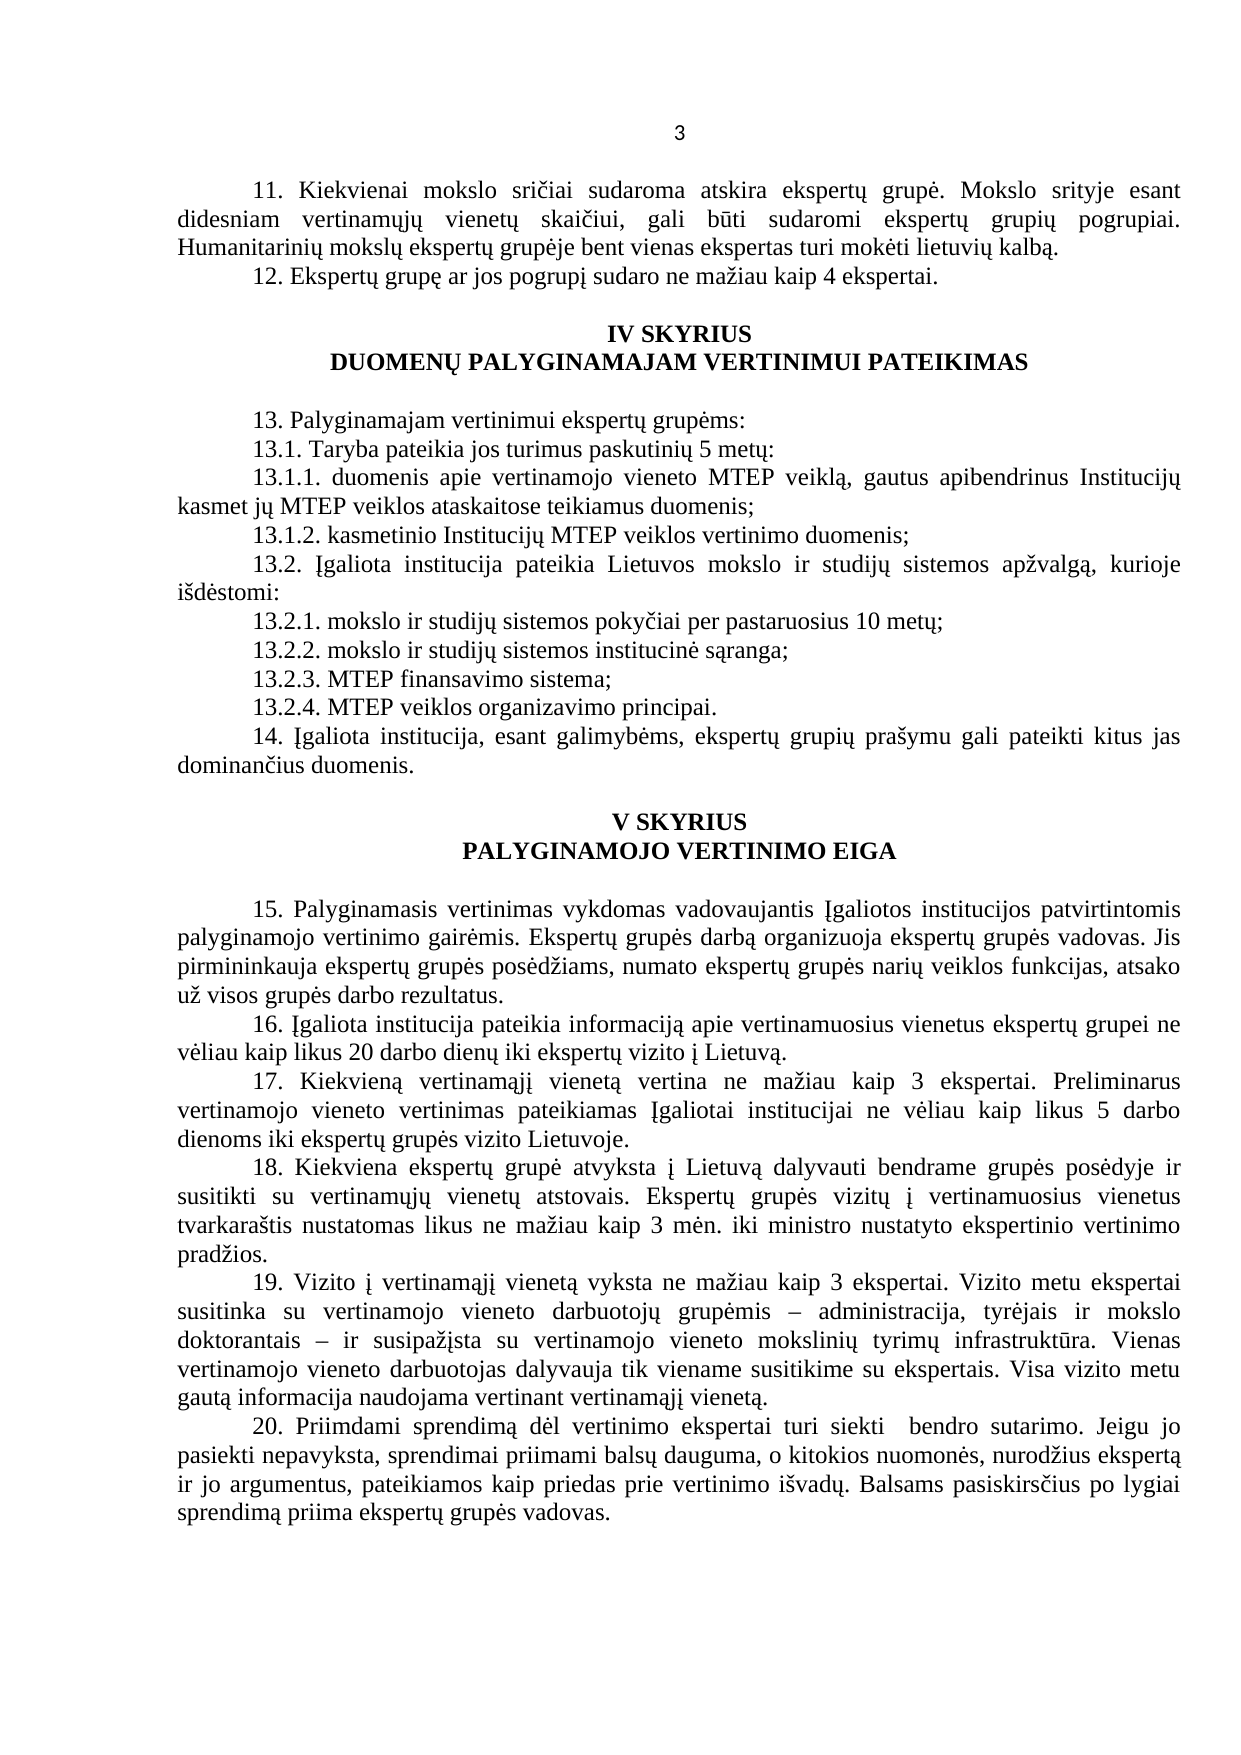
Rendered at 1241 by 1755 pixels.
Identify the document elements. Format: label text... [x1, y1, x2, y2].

text DUOMENŲ PALYGINAMAJAM VERTINIMUI PATEIKIMAS [177, 347, 1182, 376]
text PALYGINAMOJO VERTINIMO EIGA [177, 836, 1182, 865]
text 13.2.2. mokslo ir studijų sistemos institucinė sąranga; [177, 635, 1182, 664]
text 13. Palyginamajam vertinimui ekspertų grupėms: [177, 405, 1182, 434]
text 19. Vizito į vertinamąjį vienetą vyksta ne mažiau kaip 3 ekspertai. Vizito metu ekspertai susitinka su vertinamojo vieneto darbuotojų grupėmis – administracija, tyrėjais ir mokslo doktorantais – ir susipažįsta su vertinamojo vieneto mokslinių tyrimų infrastruktūra. Vienas vertinamojo vieneto darbuotojas dalyvauja tik viename susitikime su ekspertais. Visa vizito metu gautą informacija naudojama vertinant vertinamąjį vienetą. [177, 1267, 1182, 1411]
text 13.2.3. MTEP finansavimo sistema; [177, 664, 1182, 692]
text 20. Priimdami sprendimą dėl vertinimo ekspertai turi siekti bendro sutarimo. Jeigu jo pasiekti nepavyksta, sprendimai priimami balsų dauguma, o kitokios nuomonės, nurodžius ekspertą ir jo argumentus, pateikiamos kaip priedas prie vertinimo išvadų. Balsams pasiskirsčius po lygiai sprendimą priima ekspertų grupės vadovas. [177, 1411, 1182, 1526]
text IV SKYRIUS [177, 319, 1182, 347]
text 11. Kiekvienai mokslo sričiai sudaroma atskira ekspertų grupė. Mokslo srityje esant didesniam vertinamųjų vienetų skaičiui, gali būti sudaromi ekspertų grupių pogrupiai. Humanitarinių mokslų ekspertų grupėje bent vienas ekspertas turi mokėti lietuvių kalbą. [177, 175, 1182, 261]
text 12. Ekspertų grupę ar jos pogrupį sudaro ne mažiau kaip 4 ekspertai. [177, 261, 1182, 290]
text 13.1.2. kasmetinio Institucijų MTEP veiklos vertinimo duomenis; [177, 520, 1182, 549]
text V SKYRIUS [177, 807, 1182, 836]
text 13.2.4. MTEP veiklos organizavimo principai. [177, 692, 1182, 721]
text 14. Įgaliota institucija, esant galimybėms, ekspertų grupių prašymu gali pateikti kitus jas dominančius duomenis. [177, 721, 1182, 779]
text 13.1. Taryba pateikia jos turimus paskutinių 5 metų: [177, 434, 1182, 462]
text 17. Kiekvieną vertinamąjį vienetą vertina ne mažiau kaip 3 ekspertai. Preliminarus vertinamojo vieneto vertinimas pateikiamas Įgaliotai institucijai ne vėliau kaip likus 5 darbo dienoms iki ekspertų grupės vizito Lietuvoje. [177, 1066, 1182, 1152]
text 15. Palyginamasis vertinimas vykdomas vadovaujantis Įgaliotos institucijos patvirtintomis palyginamojo vertinimo gairėmis. Ekspertų grupės darbą organizuoja ekspertų grupės vadovas. Jis pirmininkauja ekspertų grupės posėdžiams, numato ekspertų grupės narių veiklos funkcijas, atsako už visos grupės darbo rezultatus. [177, 894, 1182, 1009]
text 13.1.1. duomenis apie vertinamojo vieneto MTEP veiklą, gautus apibendrinus Institucijų kasmet jų MTEP veiklos ataskaitose teikiamus duomenis; [177, 462, 1182, 520]
text 13.2. Įgaliota institucija pateikia Lietuvos mokslo ir studijų sistemos apžvalgą, kurioje išdėstomi: [177, 549, 1182, 606]
text 18. Kiekviena ekspertų grupė atvyksta į Lietuvą dalyvauti bendrame grupės posėdyje ir susitikti su vertinamųjų vienetų atstovais. Ekspertų grupės vizitų į vertinamuosius vienetus tvarkaraštis nustatomas likus ne mažiau kaip 3 mėn. iki ministro nustatyto ekspertinio vertinimo pradžios. [177, 1152, 1182, 1267]
text 16. Įgaliota institucija pateikia informaciją apie vertinamuosius vienetus ekspertų grupei ne vėliau kaip likus 20 darbo dienų iki ekspertų vizito į Lietuvą. [177, 1009, 1182, 1066]
text 13.2.1. mokslo ir studijų sistemos pokyčiai per pastaruosius 10 metų; [177, 606, 1182, 635]
